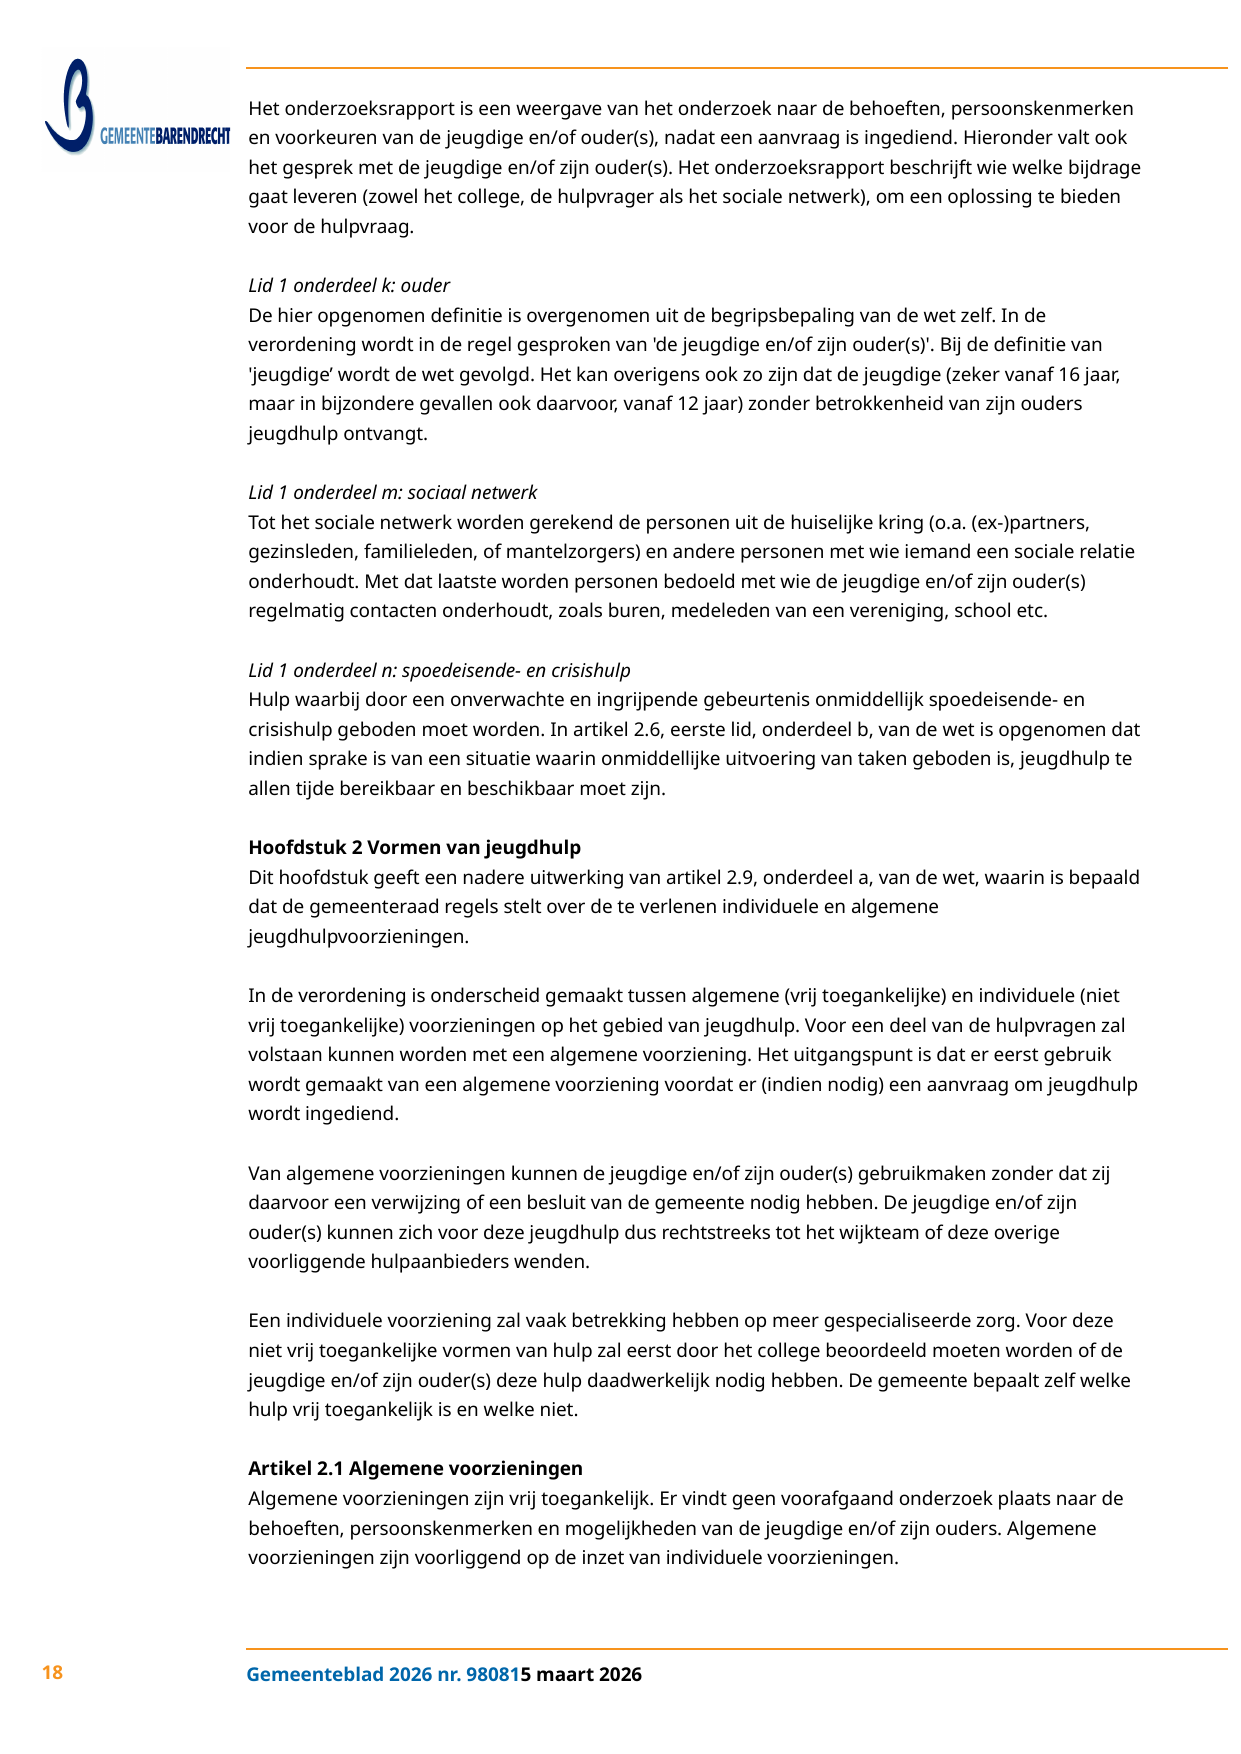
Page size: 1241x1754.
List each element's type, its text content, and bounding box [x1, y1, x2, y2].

text Een individuele voorziening zal vaak betrekking hebben op meer gespecialiseerde zorg. Voor deze niet vrij toegankelijke vormen van hulp zal eerst door het college beoordeeld moeten worden of de jeugdige en/of zijn ouder(s) deze hulp daadwerkelijk nodig hebben. De gemeente bepaalt zelf welke hulp vrij toegankelijk is en welke niet. [248, 1308, 1152, 1422]
text Lid 1 onderdeel n: spoedeisende- en crisishulp [248, 657, 1152, 683]
text Hoofdstuk 2 Vormen van jeugdhulp [248, 834, 1152, 860]
text Lid 1 onderdeel m: sociaal netwerk [248, 479, 1152, 505]
text Lid 1 onderdeel k: ouder [248, 272, 1152, 298]
text Van algemene voorzieningen kunnen de jeugdige en/of zijn ouder(s) gebruikmaken zonder dat zij daarvoor een verwijzing of een besluit van de gemeente nodig hebben. De jeugdige en/of zijn ouder(s) kunnen zich voor deze jeugdhulp dus rechtstreeks tot het wijkteam of deze overige voorliggende hulpaanbieders wenden. [248, 1160, 1152, 1274]
text Artikel 2.1 Algemene voorzieningen [248, 1456, 1152, 1481]
text Het onderzoeksrapport is een weergave van het onderzoek naar de behoeften, persoonskenmerken en voorkeuren van de jeugdige en/of ouder(s), nadat een aanvraag is ingediend. Hieronder valt ook het gesprek met de jeugdige en/of zijn ouder(s). Het onderzoeksrapport beschrijft wie welke bijdrage gaat leveren (zowel het college, de hulpvrager als het sociale netwerk), om een oplossing te bieden voor de hulpvraag. [248, 95, 1152, 239]
text In de verordening is onderscheid gemaakt tussen algemene (vrij toegankelijke) en individuele (niet vrij toegankelijke) voorzieningen op het gebied van jeugdhulp. Voor een deel van de hulpvragen zal volstaan kunnen worden met een algemene voorziening. Het uitgangspunt is dat er eerst gebruik wordt gemaakt van een algemene voorziening voordat er (indien nodig) een aanvraag om jeugdhulp wordt ingediend. [248, 982, 1152, 1126]
text Dit hoofdstuk geeft een nadere uitwerking van artikel 2.9, onderdeel a, van de wet, waarin is bepaald dat de gemeenteraad regels stelt over de te verlenen individuele en algemene jeugdhulpvoorzieningen. [248, 864, 1152, 949]
text De hier opgenomen definitie is overgenomen uit de begripsbepaling van de wet zelf. In de verordening wordt in de regel gesproken van 'de jeugdige en/of zijn ouder(s)'. Bij de definitie van 'jeugdige’ wordt de wet gevolgd. Het kan overigens ook zo zijn dat de jeugdige (zeker vanaf 16 jaar, maar in bijzondere gevallen ook daarvoor, vanaf 12 jaar) zonder betrokkenheid van zijn ouders jeugdhulp ontvangt. [248, 302, 1152, 446]
picture [41, 47, 231, 172]
text Hulp waarbij door een onverwachte en ingrijpende gebeurtenis onmiddellijk spoedeisende- en crisishulp geboden moet worden. In artikel 2.6, eerste lid, onderdeel b, van de wet is opgenomen dat indien sprake is van een situatie waarin onmiddellijke uitvoering van taken geboden is, jeugdhulp te allen tijde bereikbaar en beschikbaar moet zijn. [248, 686, 1152, 801]
text Tot het sociale netwerk worden gerekend de personen uit de huiselijke kring (o.a. (ex-)partners, gezinsleden, familieleden, of mantelzorgers) en andere personen met wie iemand een sociale relatie onderhoudt. Met dat laatste worden personen bedoeld met wie de jeugdige en/of zijn ouder(s) regelmatig contacten onderhoudt, zoals buren, medeleden van een vereniging, school etc. [248, 509, 1152, 623]
text Algemene voorzieningen zijn vrij toegankelijk. Er vindt geen voorafgaand onderzoek plaats naar de behoeften, persoonskenmerken en mogelijkheden van de jeugdige en/of zijn ouders. Algemene voorzieningen zijn voorliggend op de inzet van individuele voorzieningen. [248, 1485, 1152, 1570]
